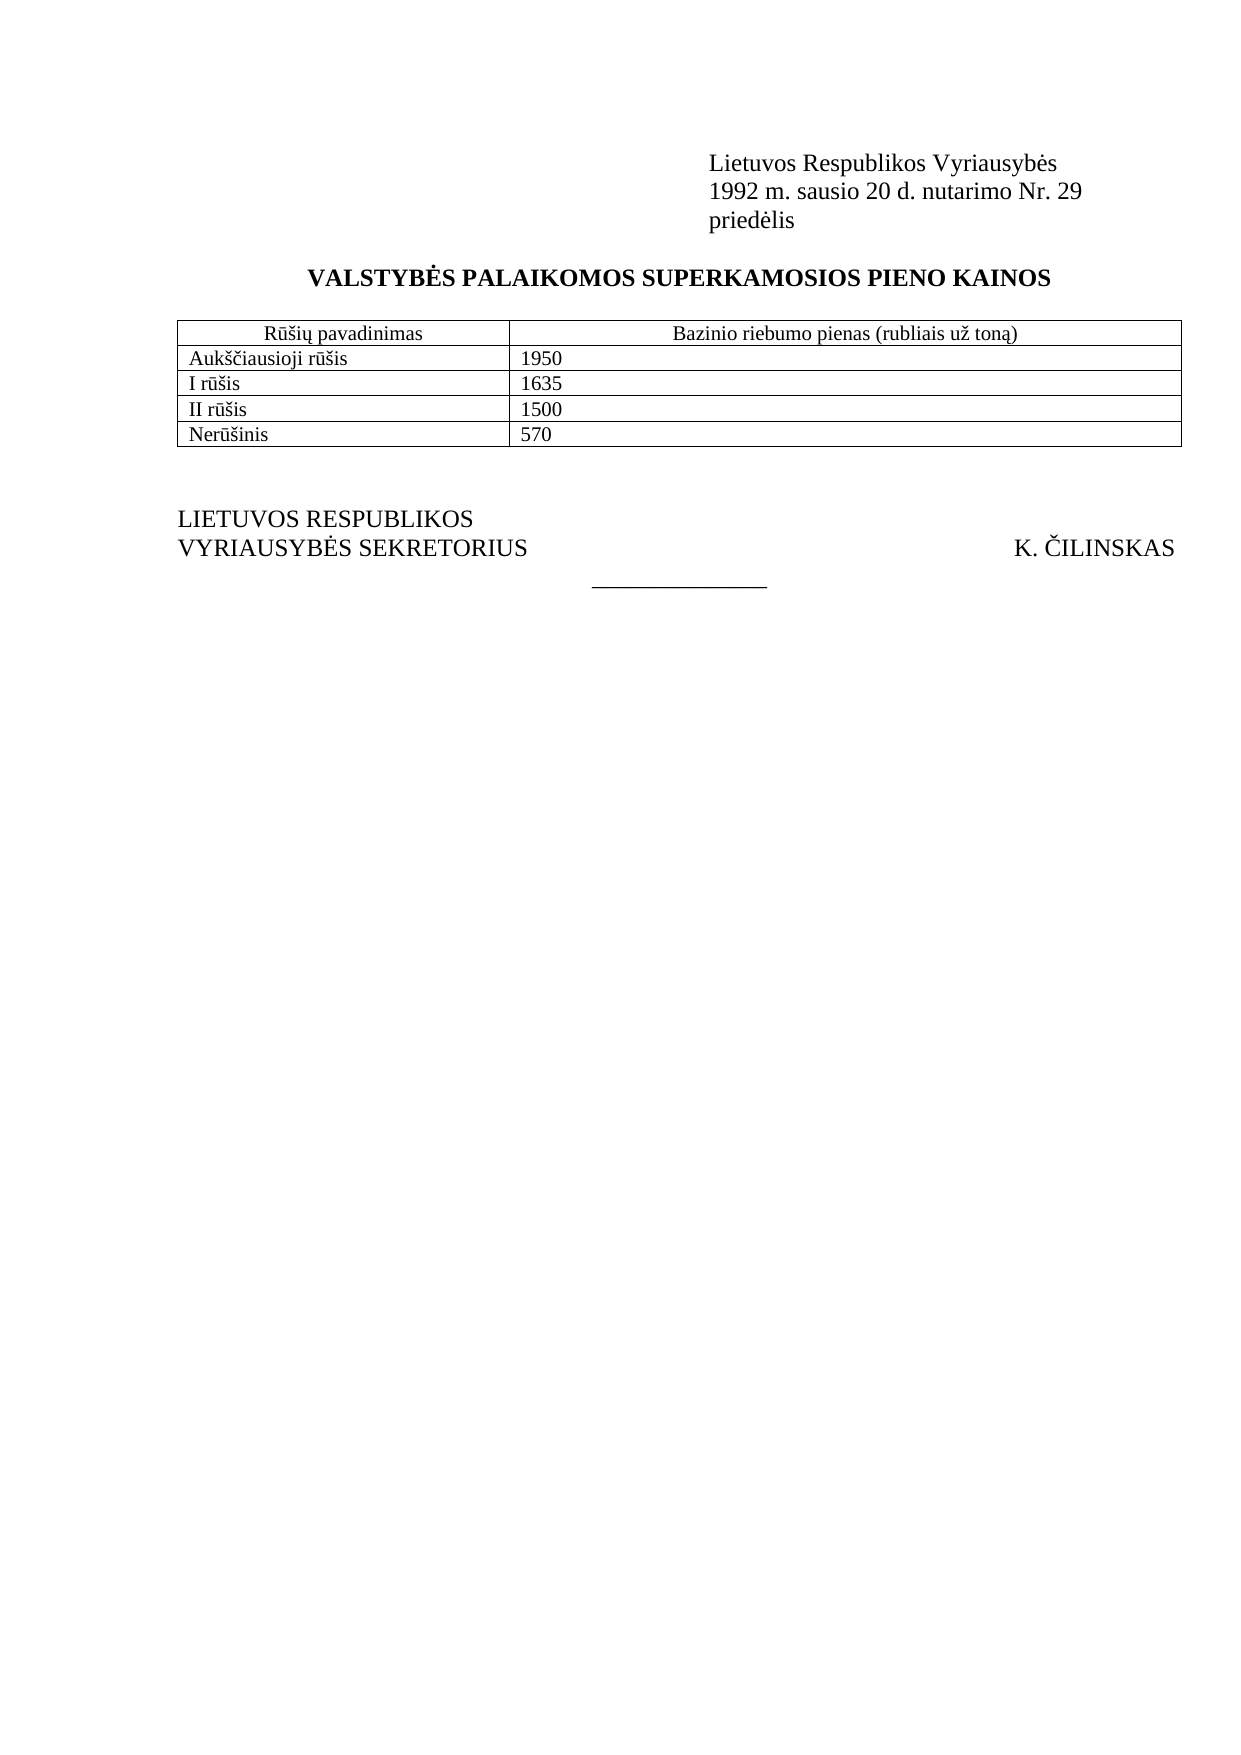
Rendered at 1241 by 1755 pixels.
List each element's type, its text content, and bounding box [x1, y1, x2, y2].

table_cell 1635 [510, 371, 1181, 395]
table_cell Nerūšinis [178, 422, 509, 446]
table_cell 570 [510, 422, 1181, 446]
text Valstybės palaikomos superkamosios pieno kainos [177, 263, 1181, 291]
text Lietuvos Respublikos Vyriausybės [177, 148, 1181, 176]
table_cell I rūšis [178, 371, 509, 395]
table_header Bazinio riebumo pienas (rubliais už toną) [510, 321, 1181, 345]
text 1992 m. sausio 20 d. nutarimo Nr. 29 [177, 176, 1181, 205]
text ______________ [177, 562, 1181, 590]
table_cell 1950 [510, 346, 1181, 370]
text LIETUVOS RESPUBLIKOS [177, 504, 1181, 533]
text priedėlis [177, 205, 1181, 234]
table_header Rūšių pavadinimas [178, 321, 509, 345]
table_cell II rūšis [178, 396, 509, 421]
table_cell 1500 [510, 396, 1181, 421]
table_cell Aukščiausioji rūšis [178, 346, 509, 370]
text VYRIAUSYBĖS SEKRETORIUS K. ČILINSKAS [177, 533, 1181, 562]
